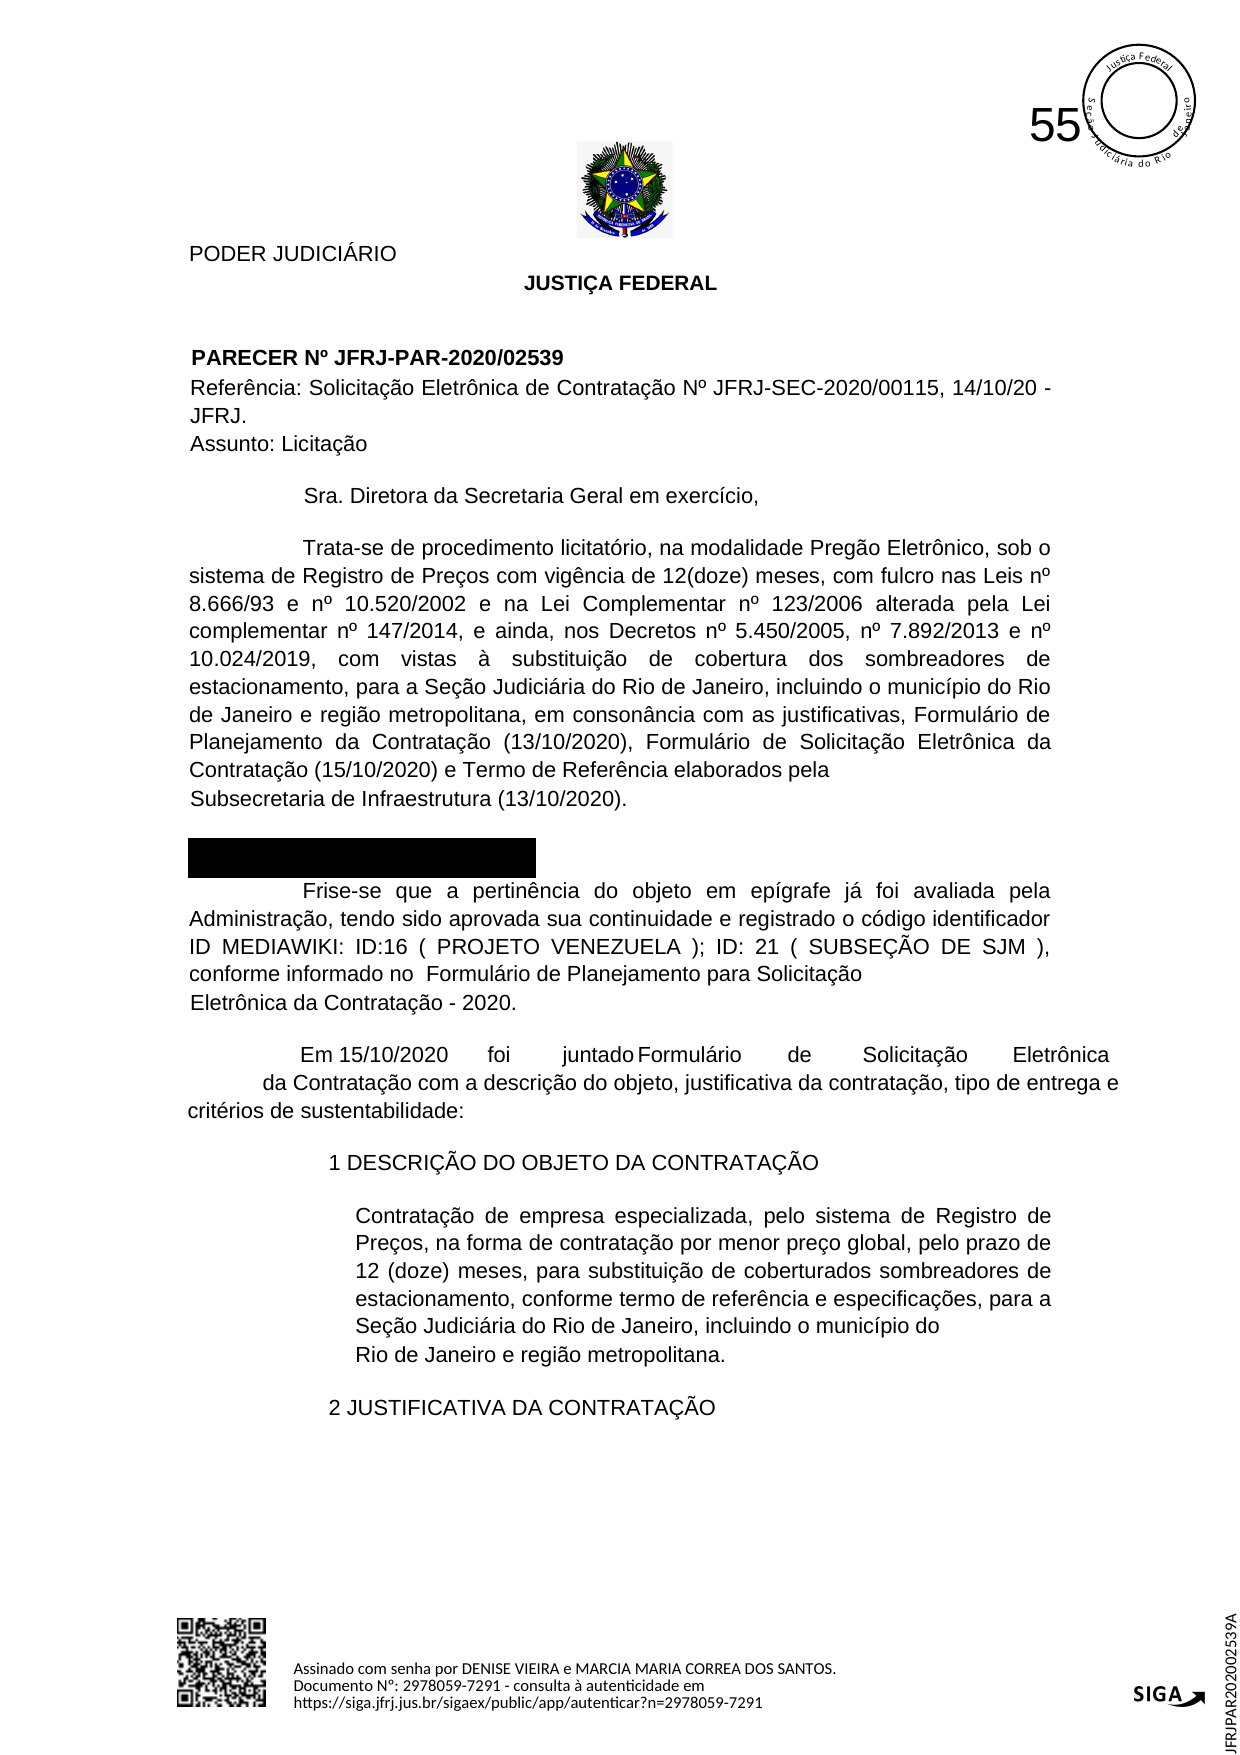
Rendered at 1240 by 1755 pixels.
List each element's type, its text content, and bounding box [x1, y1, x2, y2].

text Em 15/10/2020 foi juntado Formulário de Solicitação Eletrônica da Contratação com a descrição do objeto, justificativa da contratação, tipo de entrega e critérios de sustentabilidade: [187, 1042, 1129, 1123]
text Contratação de empresa especializada, pelo sistema de Registro de Preços, na forma de contratação por menor preço global, pelo prazo de 12 (doze) meses, para substituição de coberturados sombreadores de estacionamento, conforme termo de referência e especificações, para a Seção Judiciária do Rio de Janeiro, incluindo o município do [355, 1202, 1052, 1338]
text Eletrônica da Contratação - 2020. [190, 990, 1052, 1015]
text Frise-se que a pertinência do objeto em epígrafe já foi avaliada pela Administração, tendo sido aprovada sua continuidade e registrado o código identificador ID MEDIAWIKI: ID:16 ( PROJETO VENEZUELA ); ID: 21 ( SUBSEÇÃO DE SJM ), conforme informado no Formulário de Planejamento para Solicitação [189, 878, 1052, 986]
text Referência: Solicitação Eletrônica de Contratação Nº JFRJ-SEC-2020/00115, 14/10/20 - JFRJ. [190, 375, 1052, 428]
text Sra. Diretora da Secretaria Geral em exercício, [303, 483, 1052, 508]
text Assunto: Licitação [190, 430, 1052, 456]
list DESCRIÇÃO DO OBJETO DA CONTRATAÇÃO [328, 1150, 1052, 1175]
text Rio de Janeiro e região metropolitana. [355, 1342, 1052, 1367]
text Trata-se de procedimento licitatório, na modalidade Pregão Eletrônico, sob o sistema de Registro de Preços com vigência de 12(doze) meses, com fulcro nas Leis nº 8.666/93 e nº 10.520/2002 e na Lei Complementar nº 123/2006 alterada pela Lei complementar nº 147/2014, e ainda, nos Decretos nº 5.450/2005, nº 7.892/2013 e nº 10.024/2019, com vistas à substituição de cobertura dos sombreadores de estacionamento, para a Seção Judiciária do Rio de Janeiro, incluindo o município do Rio de Janeiro e região metropolitana, em consonância com as justificativas, Formulário de Planejamento da Contratação (13/10/2020), Formulário de Solicitação Eletrônica da Contratação (15/10/2020) e Termo de Referência elaborados pela [189, 535, 1052, 782]
list JUSTIFICATIVA DA CONTRATAÇÃO [328, 1394, 1052, 1419]
text PODER JUDICIÁRIO [189, 241, 1052, 266]
subtitle PARECER Nº JFRJ-PAR-2020/02539 [191, 344, 1053, 370]
table_header 30.01.01.03 [379, 840, 535, 877]
subtitle 55 [189, 97, 1167, 237]
table_header Classif. documental [190, 840, 379, 877]
text JUSTIÇA FEDERAL [524, 271, 1166, 295]
text Subsecretaria de Infraestrutura (13/10/2020). [190, 786, 1052, 811]
